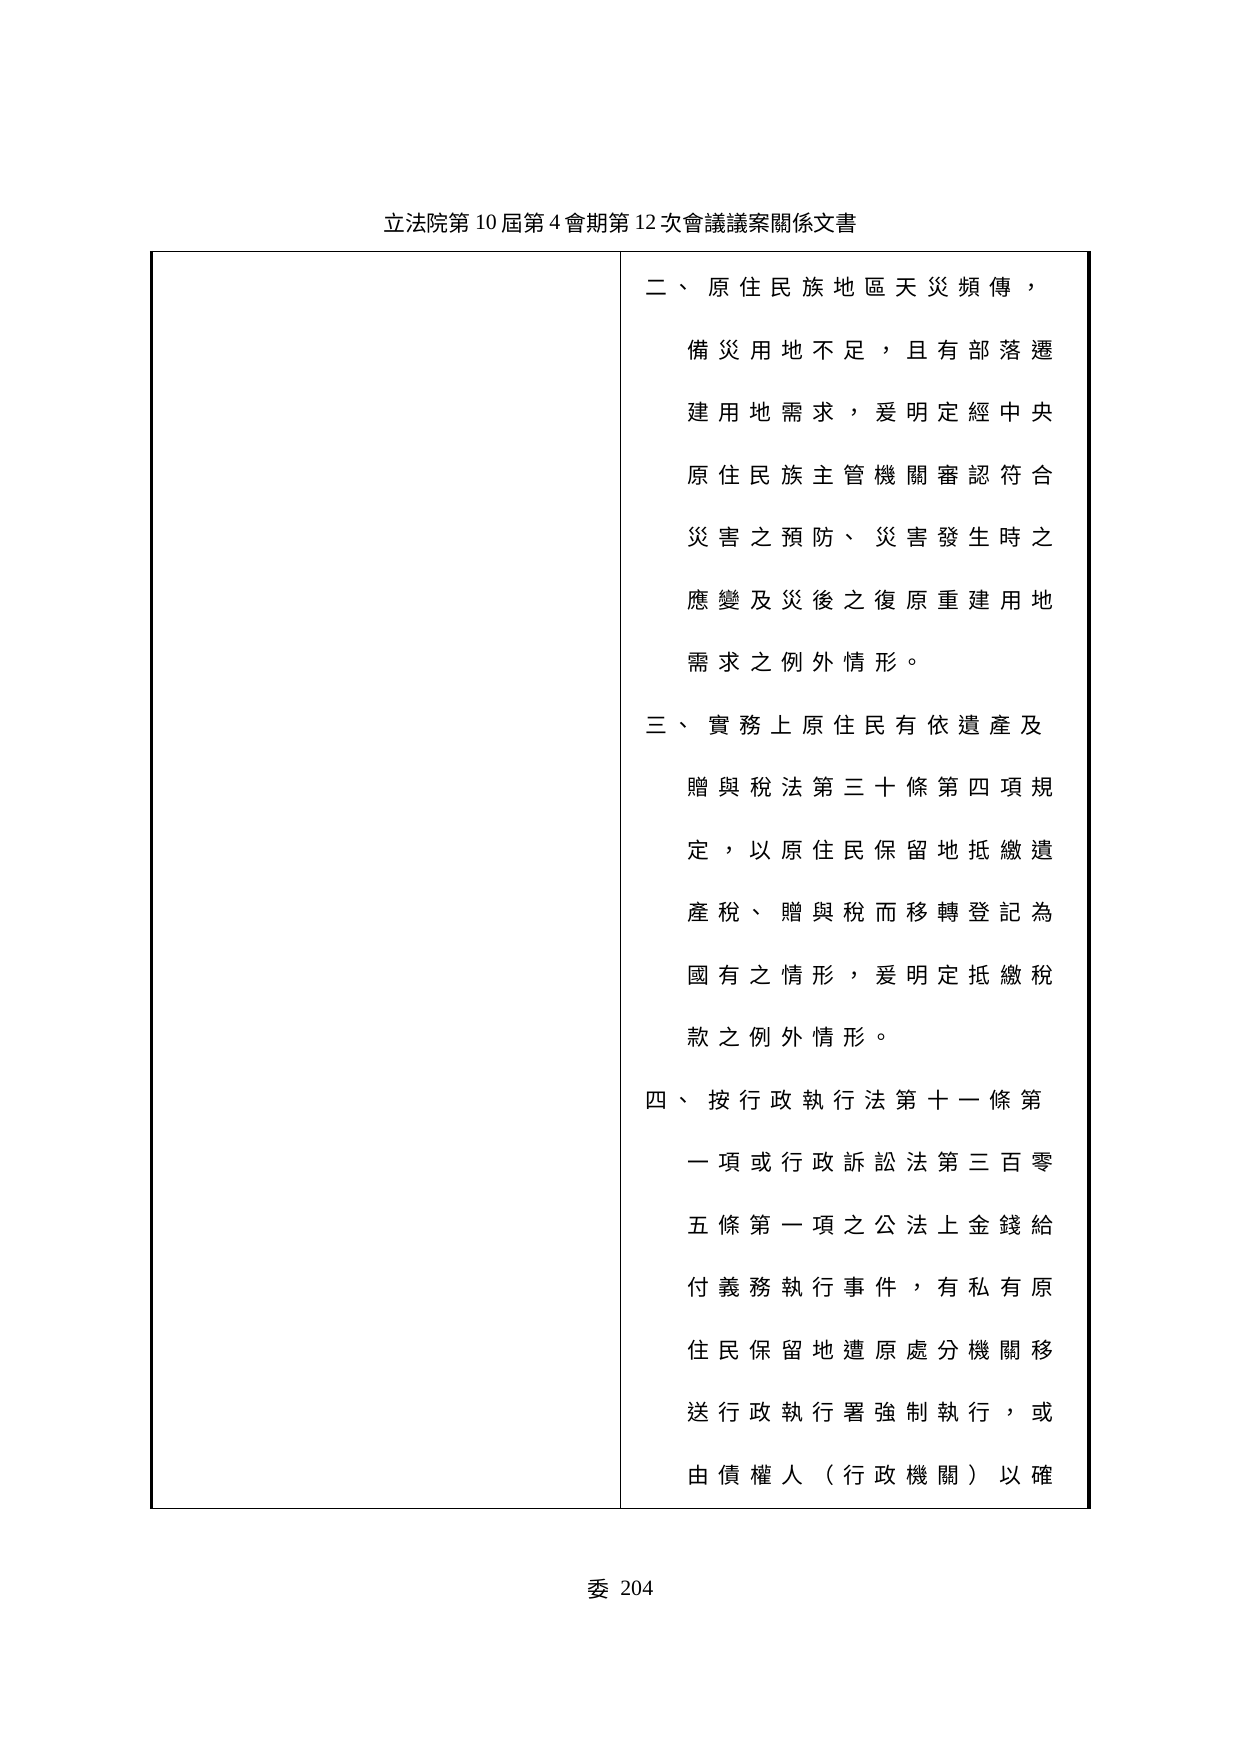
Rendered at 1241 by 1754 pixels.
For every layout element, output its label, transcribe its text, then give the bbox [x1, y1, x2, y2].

table_cell 二、原住民族地區天災頻傳，備災用地不足，且有部落遷建用地需求，爰明定經中央原住民族主管機關審認符合災害之預防、災害發生時之應變及災後之復原重建用地需求之例外情形。 三、實務上原住民有依遺產及贈與稅法第三十條第四項規定，以原住民保留地抵繳遺產稅、贈與稅而移轉登記為國有之情形，爰明定抵繳稅款之例外情形。 四、按行政執行法第十一條第一項或行政訴訟法第三百零五條第一項之公法上金錢給付義務執行事件，有私有原住民保留地遭原處分機關移送行政執行署強制執行，或由債權人（行政機關）以確 [621, 252, 1087, 1508]
table_cell [153, 252, 620, 1508]
